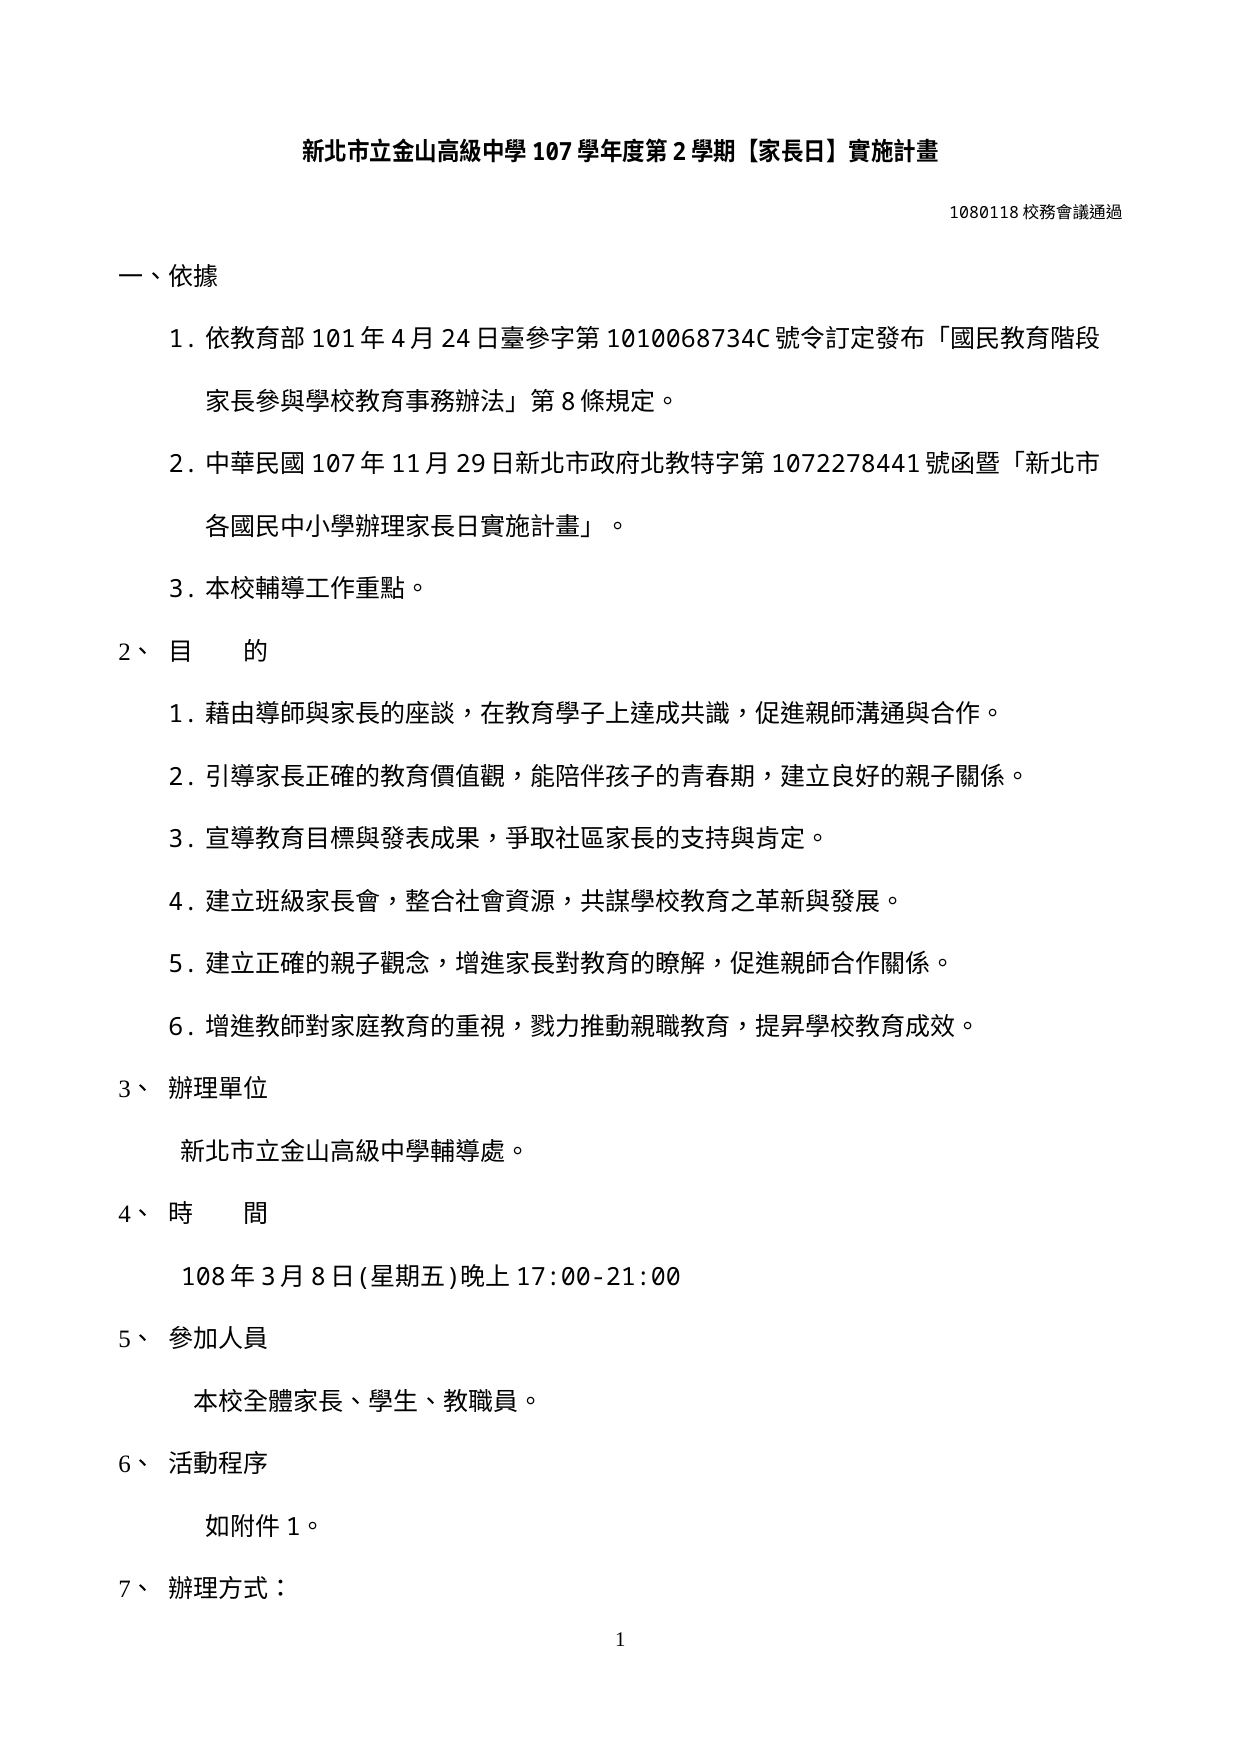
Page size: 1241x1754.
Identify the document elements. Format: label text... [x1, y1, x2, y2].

list 時 間 [118, 1170, 1122, 1233]
list 依教育部101年4月24日臺參字第1010068734C號令訂定發布「國民教育階段家長參與學校教育事務辦法」第8條規定。 [168, 295, 1122, 420]
list 建立正確的親子觀念，增進家長對教育的瞭解，促進親師合作關係。 [168, 920, 1122, 983]
list 辦理單位 [118, 1045, 1122, 1108]
list 目 的 [118, 608, 1122, 670]
list 參加人員 [118, 1295, 1122, 1358]
text 本校全體家長、學生、教職員。 [118, 1358, 1122, 1420]
text 新北市立金山高級中學輔導處。 [118, 1108, 1122, 1170]
text 1080118校務會議通過 [168, 170, 1122, 233]
list 建立班級家長會，整合社會資源，共謀學校教育之革新與發展。 [168, 858, 1122, 920]
list 宣導教育目標與發表成果，爭取社區家長的支持與肯定。 [168, 795, 1122, 858]
text 如附件1。 [118, 1483, 1122, 1545]
list 藉由導師與家長的座談，在教育學子上達成共識，促進親師溝通與合作。 [168, 670, 1122, 733]
text 108年3月8日(星期五)晚上17:00-21:00 [118, 1233, 1122, 1295]
list 活動程序 [118, 1420, 1122, 1483]
list 中華民國107年11月29日新北市政府北教特字第1072278441號函暨「新北市各國民中小學辦理家長日實施計畫」。 [168, 420, 1122, 545]
text 一、依據 [118, 233, 1122, 295]
list 辦理方式： [118, 1545, 1122, 1608]
subtitle 新北市立金山高級中學107學年度第2學期【家長日】實施計畫 [118, 108, 1122, 170]
list 引導家長正確的教育價值觀，能陪伴孩子的青春期，建立良好的親子關係。 [168, 733, 1122, 795]
list 本校輔導工作重點。 [168, 545, 1122, 608]
list 增進教師對家庭教育的重視，戮力推動親職教育，提昇學校教育成效。 [168, 983, 1122, 1045]
